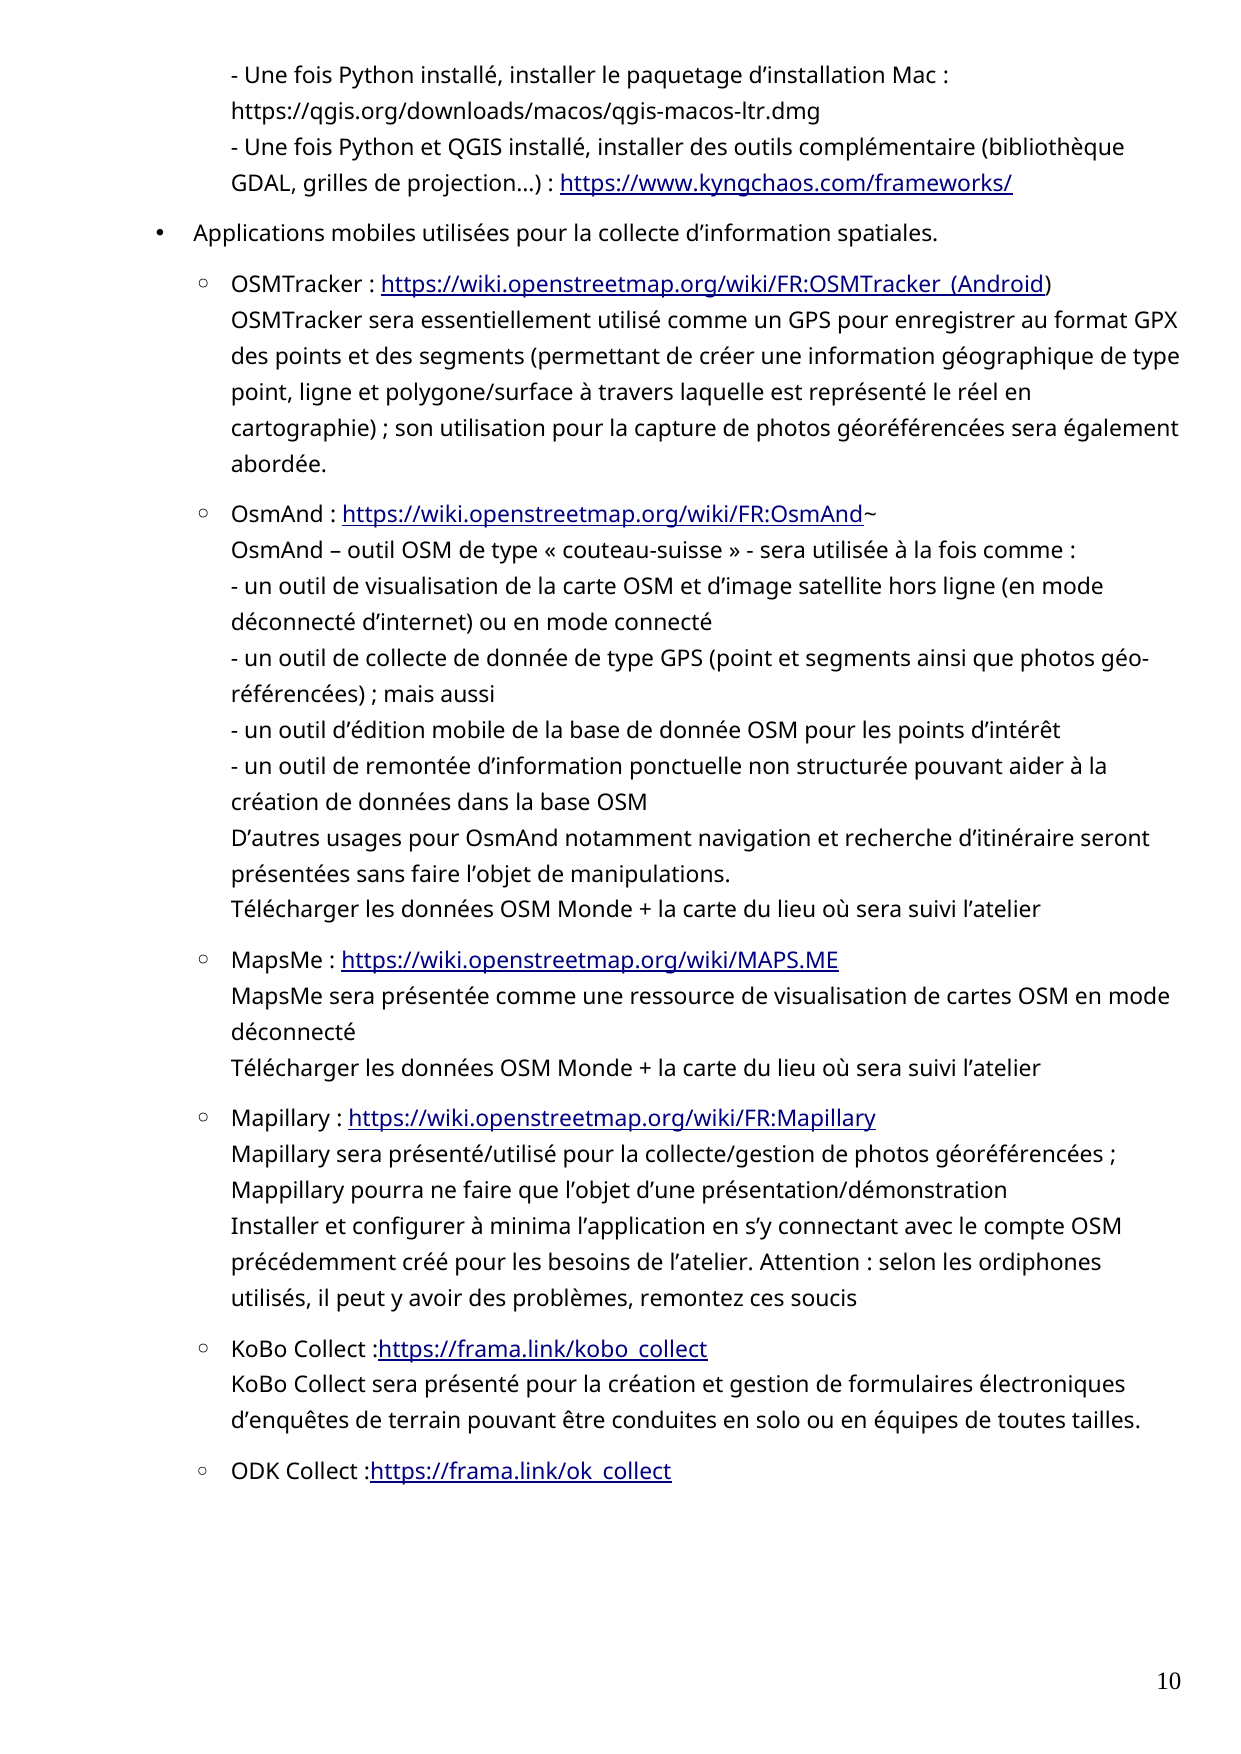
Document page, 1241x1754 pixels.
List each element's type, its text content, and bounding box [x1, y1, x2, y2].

list Applications mobiles utilisées pour la collecte d’information spatiales. [156, 217, 1181, 249]
list - Une fois Python installé, installer le paquetage d’installation Mac : https://qgis.org/downloads/macos/qgis-macos-ltr.dmg - Une fois Python et QGIS installé, installer des outils complémentaire (bibliothèque GDAL, grilles de projection…) : https://www.kyngchaos.com/frameworks/ [193, 59, 1181, 198]
list OsmAnd : https://wiki.openstreetmap.org/wiki/FR:OsmAnd~ OsmAnd – outil OSM de type « couteau-suisse » - sera utilisée à la fois comme : - un outil de visualisation de la carte OSM et d’image satellite hors ligne (en mode déconnecté d’internet) ou en mode connecté - un outil de collecte de donnée de type GPS (point et segments ainsi que photos géo-référencées) ; mais aussi - un outil d’édition mobile de la base de donnée OSM pour les points d’intérêt - un outil de remontée d’information ponctuelle non structurée pouvant aider à la création de données dans la base OSM D’autres usages pour OsmAnd notamment navigation et recherche d’itinéraire seront présentées sans faire l’objet de manipulations. Télécharger les données OSM Monde + la carte du lieu où sera suivi l’atelier [193, 498, 1181, 925]
list ODK Collect :https://frama.link/ok_collect [193, 1455, 1181, 1486]
list MapsMe : https://wiki.openstreetmap.org/wiki/MAPS.ME MapsMe sera présentée comme une ressource de visualisation de cartes OSM en mode déconnecté Télécharger les données OSM Monde + la carte du lieu où sera suivi l’atelier [193, 944, 1181, 1083]
list Mapillary : https://wiki.openstreetmap.org/wiki/FR:Mapillary Mapillary sera présenté/utilisé pour la collecte/gestion de photos géoréférencées ; Mappillary pourra ne faire que l’objet d’une présentation/démonstration Installer et configurer à minima l’application en s’y connectant avec le compte OSM précédemment créé pour les besoins de l’atelier. Attention : selon les ordiphones utilisés, il peut y avoir des problèmes, remontez ces soucis [193, 1102, 1181, 1313]
list KoBo Collect :https://frama.link/kobo_collect KoBo Collect sera présenté pour la création et gestion de formulaires électroniques d’enquêtes de terrain pouvant être conduites en solo ou en équipes de toutes tailles. [193, 1332, 1181, 1436]
list OSMTracker : https://wiki.openstreetmap.org/wiki/FR:OSMTracker_(Android) OSMTracker sera essentiellement utilisé comme un GPS pour enregistrer au format GPX des points et des segments (permettant de créer une information géographique de type point, ligne et polygone/surface à travers laquelle est représenté le réel en cartographie) ; son utilisation pour la capture de photos géoréférencées sera également abordée. [193, 268, 1181, 479]
